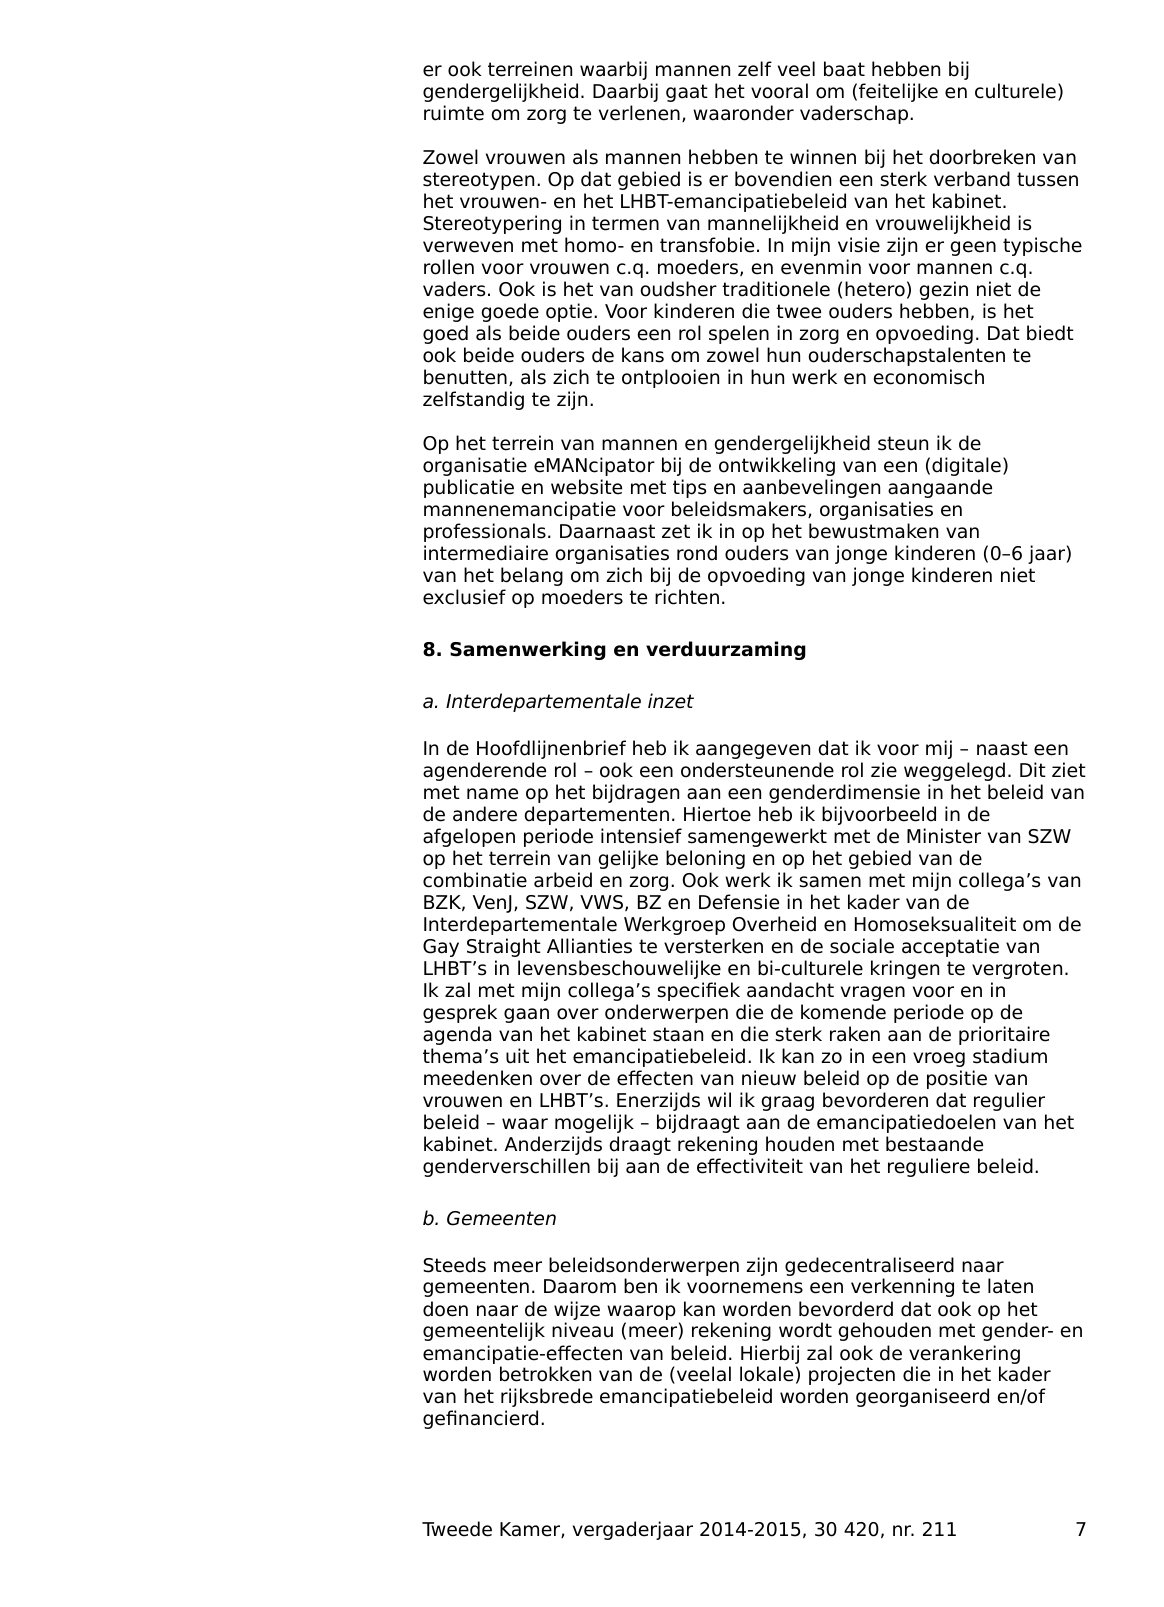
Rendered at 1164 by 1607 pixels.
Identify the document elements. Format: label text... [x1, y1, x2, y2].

subtitle 8. Samenwerking en verduurzaming [422, 639, 1087, 661]
text In de Hoofdlijnenbrief heb ik aangegeven dat ik voor mij – naast een agenderende rol – ook een ondersteunende rol zie weggelegd. Dit ziet met name op het bijdragen aan een genderdimensie in het beleid van de andere departementen. Hiertoe heb ik bijvoorbeeld in de afgelopen periode intensief samengewerkt met de Minister van SZW op het terrein van gelijke beloning en op het gebied van de combinatie arbeid en zorg. Ook werk ik samen met mijn collega’s van BZK, VenJ, SZW, VWS, BZ en Defensie in het kader van de Interdepartementale Werkgroep Overheid en Homoseksualiteit om de Gay Straight Allianties te versterken en de sociale acceptatie van LHBT’s in levensbeschouwelijke en bi-culturele kringen te vergroten. Ik zal met mijn collega’s specifiek aandacht vragen voor en in gesprek gaan over onderwerpen die de komende periode op de agenda van het kabinet staan en die sterk raken aan de prioritaire thema’s uit het emancipatiebeleid. Ik kan zo in een vroeg stadium meedenken over de effecten van nieuw beleid op de positie van vrouwen en LHBT’s. Enerzijds wil ik graag bevorderen dat regulier beleid – waar mogelijk – bijdraagt aan de emancipatiedoelen van het kabinet. Anderzijds draagt rekening houden met bestaande genderverschillen bij aan de effectiviteit van het reguliere beleid. [422, 738, 1087, 1177]
subtitle a. Interdepartementale inzet [422, 691, 1087, 713]
text Op het terrein van mannen en gendergelijkheid steun ik de organisatie eMANcipator bij de ontwikkeling van een (digitale) publicatie en website met tips en aanbevelingen aangaande mannenemancipatie voor beleidsmakers, organisaties en professionals. Daarnaast zet ik in op het bewustmaken van intermediaire organisaties rond ouders van jonge kinderen (0–6 jaar) van het belang om zich bij de opvoeding van jonge kinderen niet exclusief op moeders te richten. [422, 433, 1087, 609]
text er ook terreinen waarbij mannen zelf veel baat hebben bij gendergelijkheid. Daarbij gaat het vooral om (feitelijke en culturele) ruimte om zorg te verlenen, waaronder vaderschap. [422, 59, 1087, 125]
text Steeds meer beleidsonderwerpen zijn gedecentraliseerd naar gemeenten. Daarom ben ik voornemens een verkenning te laten doen naar de wijze waarop kan worden bevorderd dat ook op het gemeentelijk niveau (meer) rekening wordt gehouden met gender- en emancipatie-effecten van beleid. Hierbij zal ook de verankering worden betrokken van de (veelal lokale) projecten die in het kader van het rijksbrede emancipatiebeleid worden georganiseerd en/of gefinancierd. [422, 1254, 1087, 1430]
subtitle b. Gemeenten [422, 1207, 1087, 1229]
text Zowel vrouwen als mannen hebben te winnen bij het doorbreken van stereotypen. Op dat gebied is er bovendien een sterk verband tussen het vrouwen- en het LHBT-emancipatiebeleid van het kabinet. Stereotypering in termen van mannelijkheid en vrouwelijkheid is verweven met homo- en transfobie. In mijn visie zijn er geen typische rollen voor vrouwen c.q. moeders, en evenmin voor mannen c.q. vaders. Ook is het van oudsher traditionele (hetero) gezin niet de enige goede optie. Voor kinderen die twee ouders hebben, is het goed als beide ouders een rol spelen in zorg en opvoeding. Dat biedt ook beide ouders de kans om zowel hun ouderschapstalenten te benutten, als zich te ontplooien in hun werk en economisch zelfstandig te zijn. [422, 147, 1087, 411]
